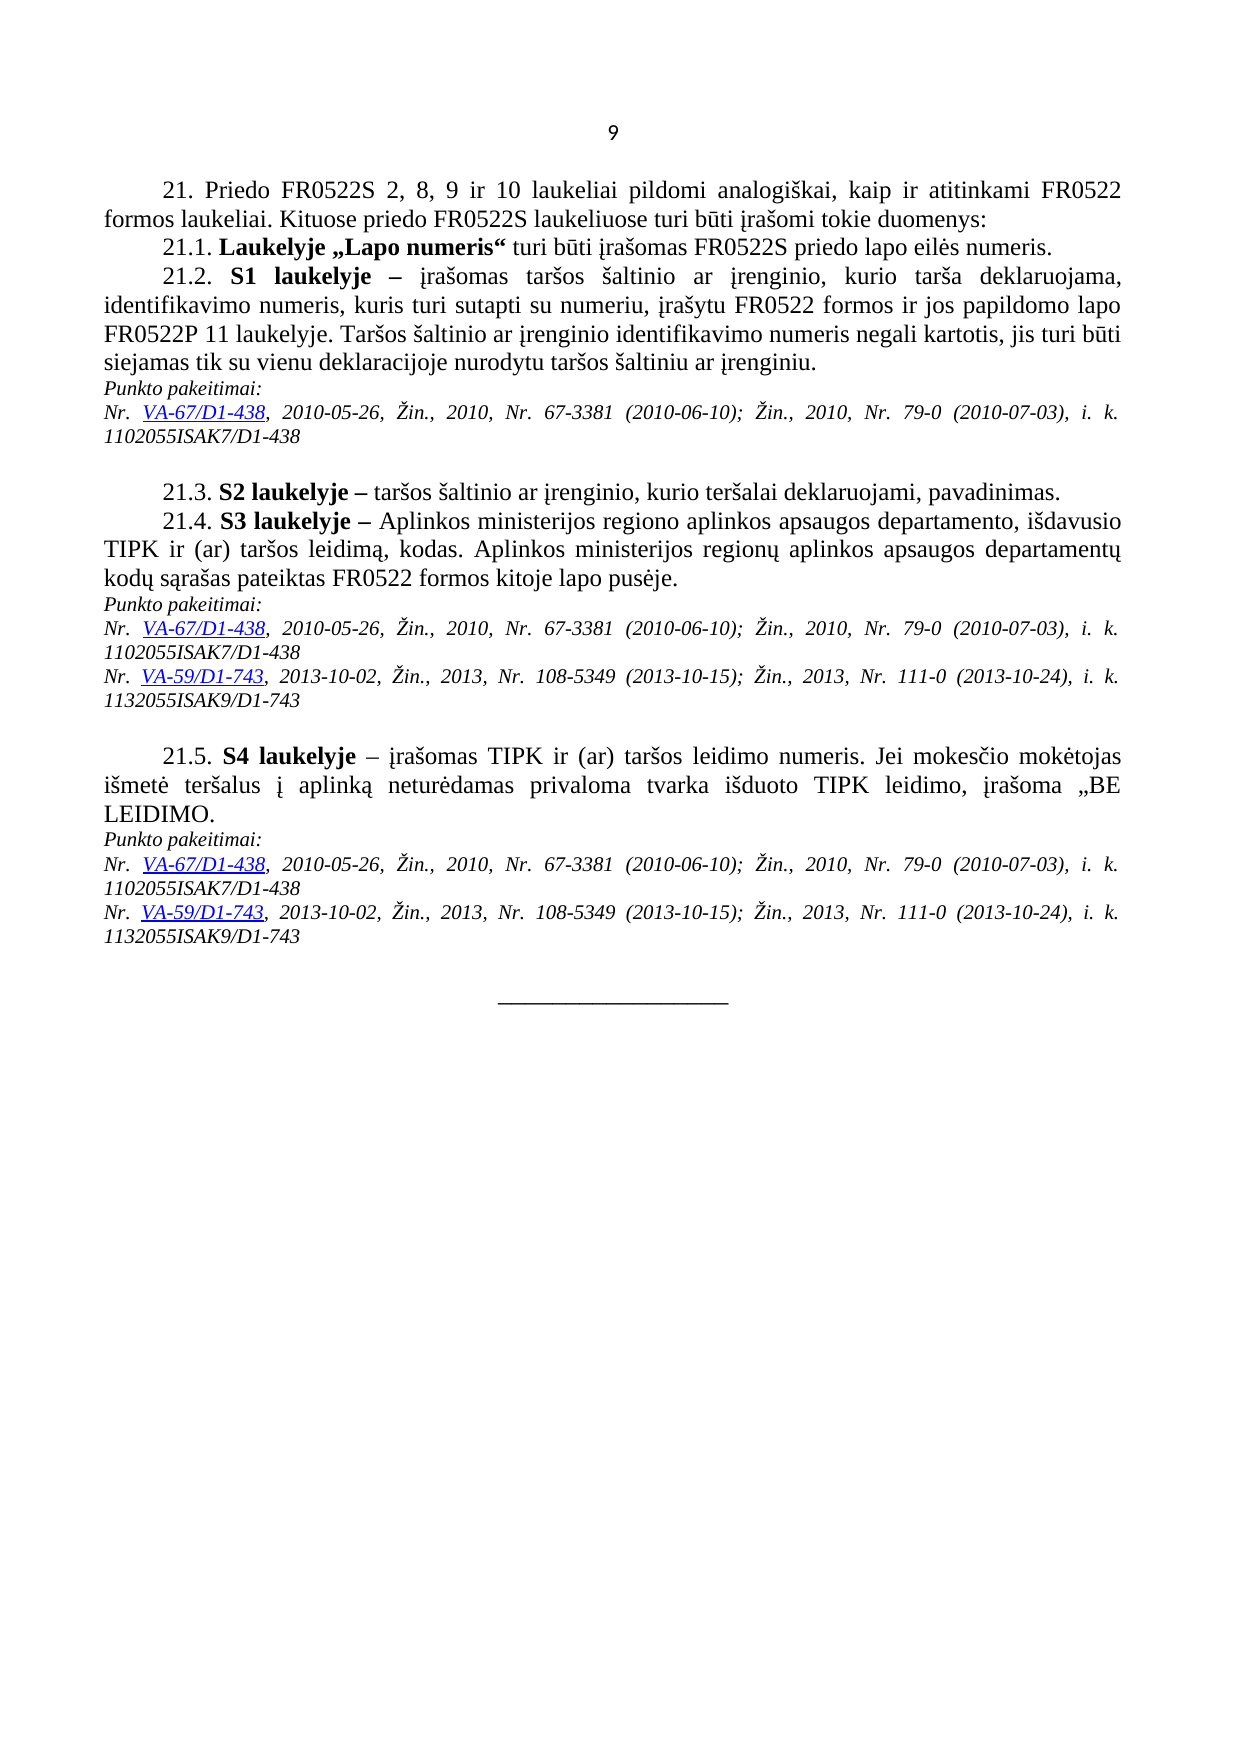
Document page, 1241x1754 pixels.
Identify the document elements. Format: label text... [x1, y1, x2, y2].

text 21.1. Laukelyje „Lapo numeris“ turi būti įrašomas FR0522S priedo lapo eilės numeris. [103, 232, 1122, 261]
text 21. Priedo FR0522S 2, 8, 9 ir 10 laukeliai pildomi analogiškai, kaip ir atitinkami FR0522 formos laukeliai. Kituose priedo FR0522S laukeliuose turi būti įrašomi tokie duomenys: [103, 175, 1122, 232]
text Punkto pakeitimai: [103, 376, 1122, 400]
text Nr. VA-67/D1-438, 2010-05-26, Žin., 2010, Nr. 67-3381 (2010-06-10); Žin., 2010, Nr. 79-0 (2010-07-03), i. k. 1102055ISAK7/D1-438 [103, 851, 1122, 899]
text Nr. VA-59/D1-743, 2013-10-02, Žin., 2013, Nr. 108-5349 (2013-10-15); Žin., 2013, Nr. 111-0 (2013-10-24), i. k. 1132055ISAK9/D1-743 [103, 899, 1122, 948]
text 21.2. S1 laukelyje – įrašomas taršos šaltinio ar įrenginio, kurio tarša deklaruojama, identifikavimo numeris, kuris turi sutapti su numeriu, įrašytu FR0522 formos ir jos papildomo lapo FR0522P 11 laukelyje. Taršos šaltinio ar įrenginio identifikavimo numeris negali kartotis, jis turi būti siejamas tik su vienu deklaracijoje nurodytu taršos šaltiniu ar įrenginiu. [103, 261, 1122, 376]
text 21.3. S2 laukelyje – taršos šaltinio ar įrenginio, kurio teršalai deklaruojami, pavadinimas. [103, 477, 1122, 506]
text 21.5. S4 laukelyje – įrašomas TIPK ir (ar) taršos leidimo numeris. Jei mokesčio mokėtojas išmetė teršalus į aplinką neturėdamas privaloma tvarka išduoto TIPK leidimo, įrašoma „BE LEIDIMO. [103, 741, 1122, 827]
text Punkto pakeitimai: [103, 827, 1122, 851]
text Nr. VA-59/D1-743, 2013-10-02, Žin., 2013, Nr. 108-5349 (2013-10-15); Žin., 2013, Nr. 111-0 (2013-10-24), i. k. 1132055ISAK9/D1-743 [103, 664, 1122, 712]
text Nr. VA-67/D1-438, 2010-05-26, Žin., 2010, Nr. 67-3381 (2010-06-10); Žin., 2010, Nr. 79-0 (2010-07-03), i. k. 1102055ISAK7/D1-438 [103, 400, 1122, 448]
text Punkto pakeitimai: [103, 592, 1122, 616]
text Nr. VA-67/D1-438, 2010-05-26, Žin., 2010, Nr. 67-3381 (2010-06-10); Žin., 2010, Nr. 79-0 (2010-07-03), i. k. 1102055ISAK7/D1-438 [103, 616, 1122, 664]
text _________________ [103, 976, 1122, 1008]
text 21.4. S3 laukelyje – Aplinkos ministerijos regiono aplinkos apsaugos departamento, išdavusio TIPK ir (ar) taršos leidimą, kodas. Aplinkos ministerijos regionų aplinkos apsaugos departamentų kodų sąrašas pateiktas FR0522 formos kitoje lapo pusėje. [103, 506, 1122, 592]
